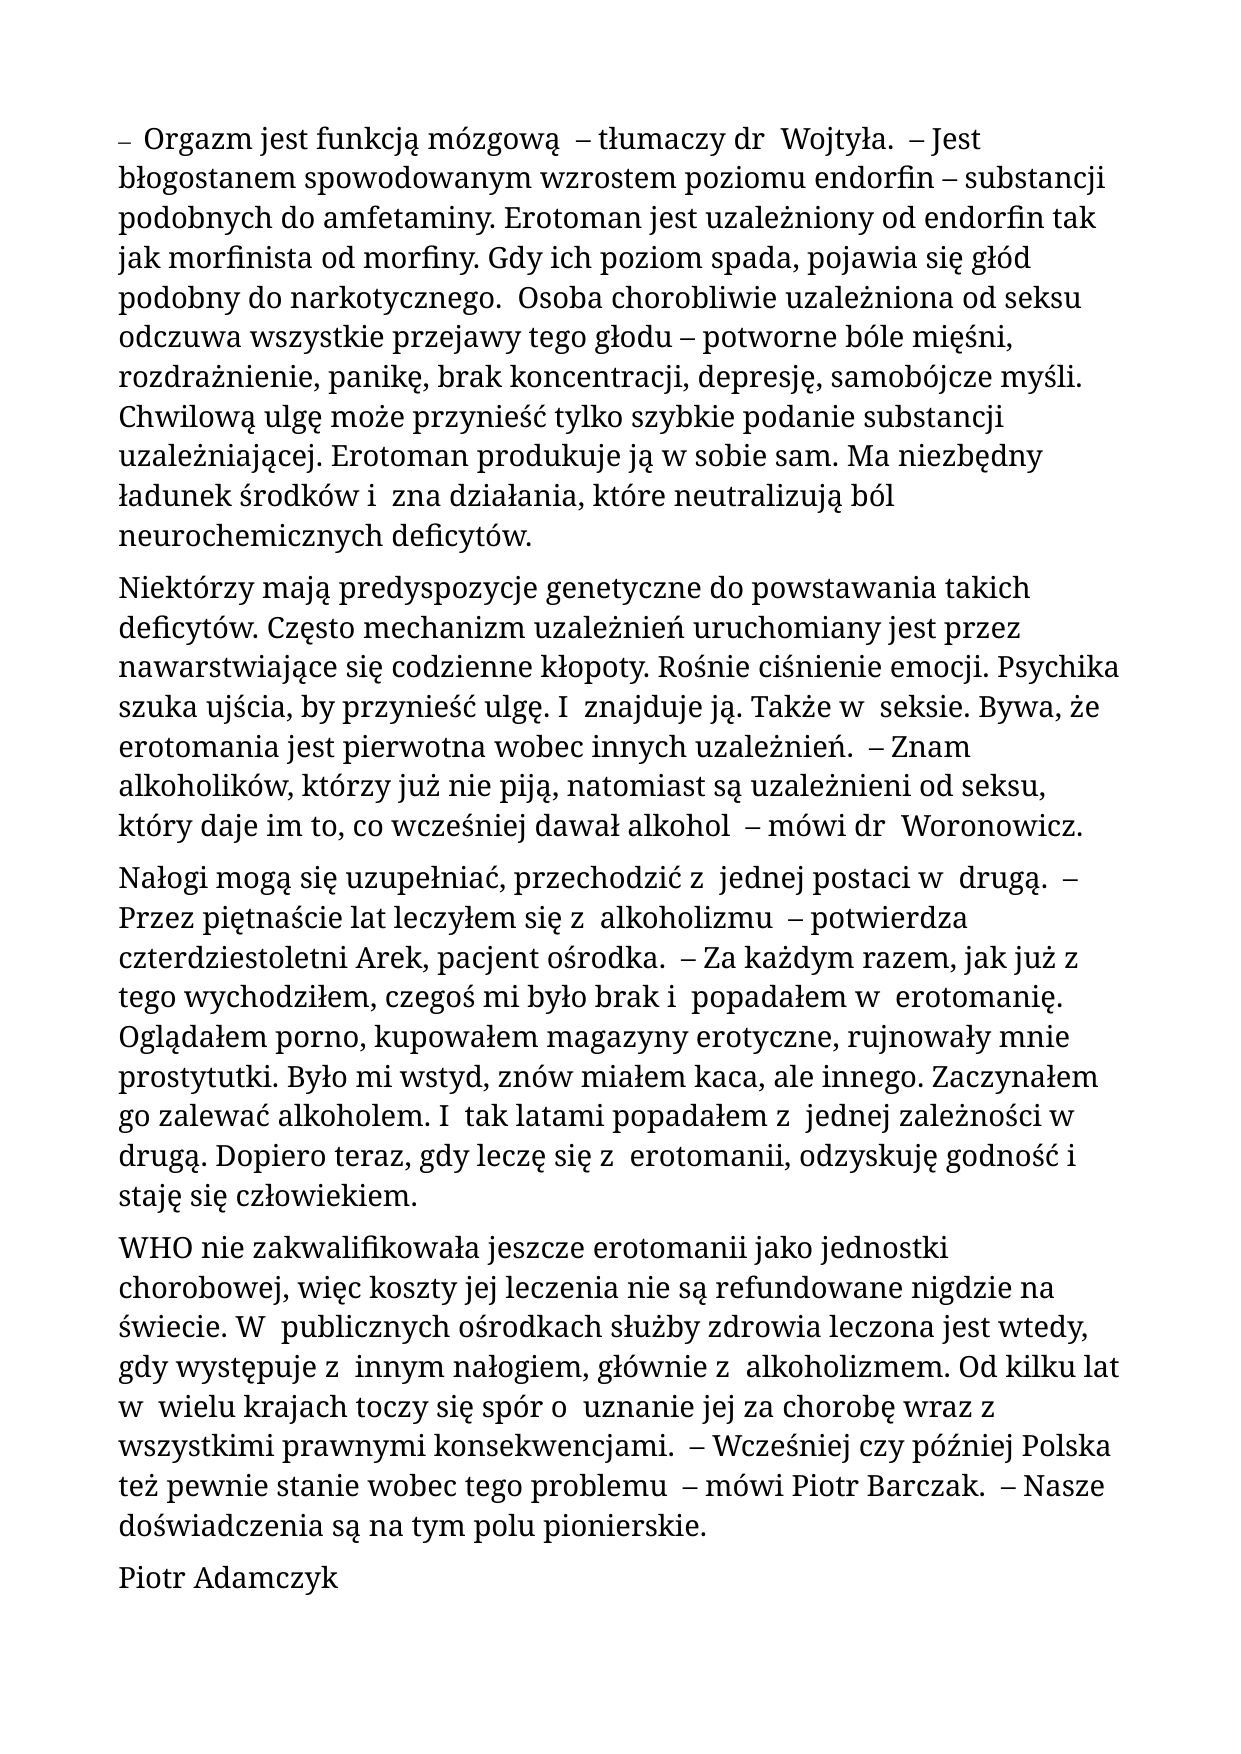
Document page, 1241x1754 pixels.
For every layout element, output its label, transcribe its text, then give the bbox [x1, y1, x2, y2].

text – Orgazm jest funkcją mózgową – tłumaczy dr Wojtyła. – Jest błogostanem spowodowanym wzrostem poziomu endorfin – substancji podobnych do amfetaminy. Erotoman jest uzależniony od endorfin tak jak morfinista od morfiny. Gdy ich poziom spada, pojawia się głód podobny do narkotycznego. Osoba chorobliwie uzależniona od seksu odczuwa wszystkie przejawy tego głodu – potworne bóle mięśni, rozdrażnienie, panikę, brak koncentracji, depresję, samobójcze myśli. Chwilową ulgę może przynieść tylko szybkie podanie substancji uzależniającej. Erotoman produkuje ją w sobie sam. Ma niezbędny ładunek środków i zna działania, które neutralizują ból neurochemicznych deficytów. [118, 118, 1122, 555]
text WHO nie zakwalifikowała jeszcze erotomanii jako jednostki chorobowej, więc koszty jej leczenia nie są refundowane nigdzie na świecie. W publicznych ośrodkach służby zdrowia leczona jest wtedy, gdy występuje z innym nałogiem, głównie z alkoholizmem. Od kilku lat w wielu krajach toczy się spór o uznanie jej za chorobę wraz z wszystkimi prawnymi konsekwencjami. – Wcześniej czy później Polska też pewnie stanie wobec tego problemu – mówi Piotr Barczak. – Nasze doświadczenia są na tym polu pionierskie. [118, 1227, 1122, 1545]
text Niektórzy mają predyspozycje genetyczne do powstawania takich deficytów. Często mechanizm uzależnień uruchomiany jest przez nawarstwiające się codzienne kłopoty. Rośnie ciśnienie emocji. Psychika szuka ujścia, by przynieść ulgę. I znajduje ją. Także w seksie. Bywa, że erotomania jest pierwotna wobec innych uzależnień. – Znam alkoholików, którzy już nie piją, natomiast są uzależnieni od seksu, który daje im to, co wcześniej dawał alkohol – mówi dr Woronowicz. [118, 567, 1122, 845]
text Nałogi mogą się uzupełniać, przechodzić z jednej postaci w drugą. – Przez piętnaście lat leczyłem się z alkoholizmu – potwierdza czterdziestoletni Arek, pacjent ośrodka. – Za każdym razem, jak już z tego wychodziłem, czegoś mi było brak i popadałem w erotomanię. Oglądałem porno, kupowałem magazyny erotyczne, rujnowały mnie prostytutki. Było mi wstyd, znów miałem kaca, ale innego. Zaczynałem go zalewać alkoholem. I tak latami popadałem z jednej zależności w drugą. Dopiero teraz, gdy leczę się z erotomanii, odzyskuję godność i staję się człowiekiem. [118, 857, 1122, 1215]
text Piotr Adamczyk [118, 1557, 1122, 1597]
